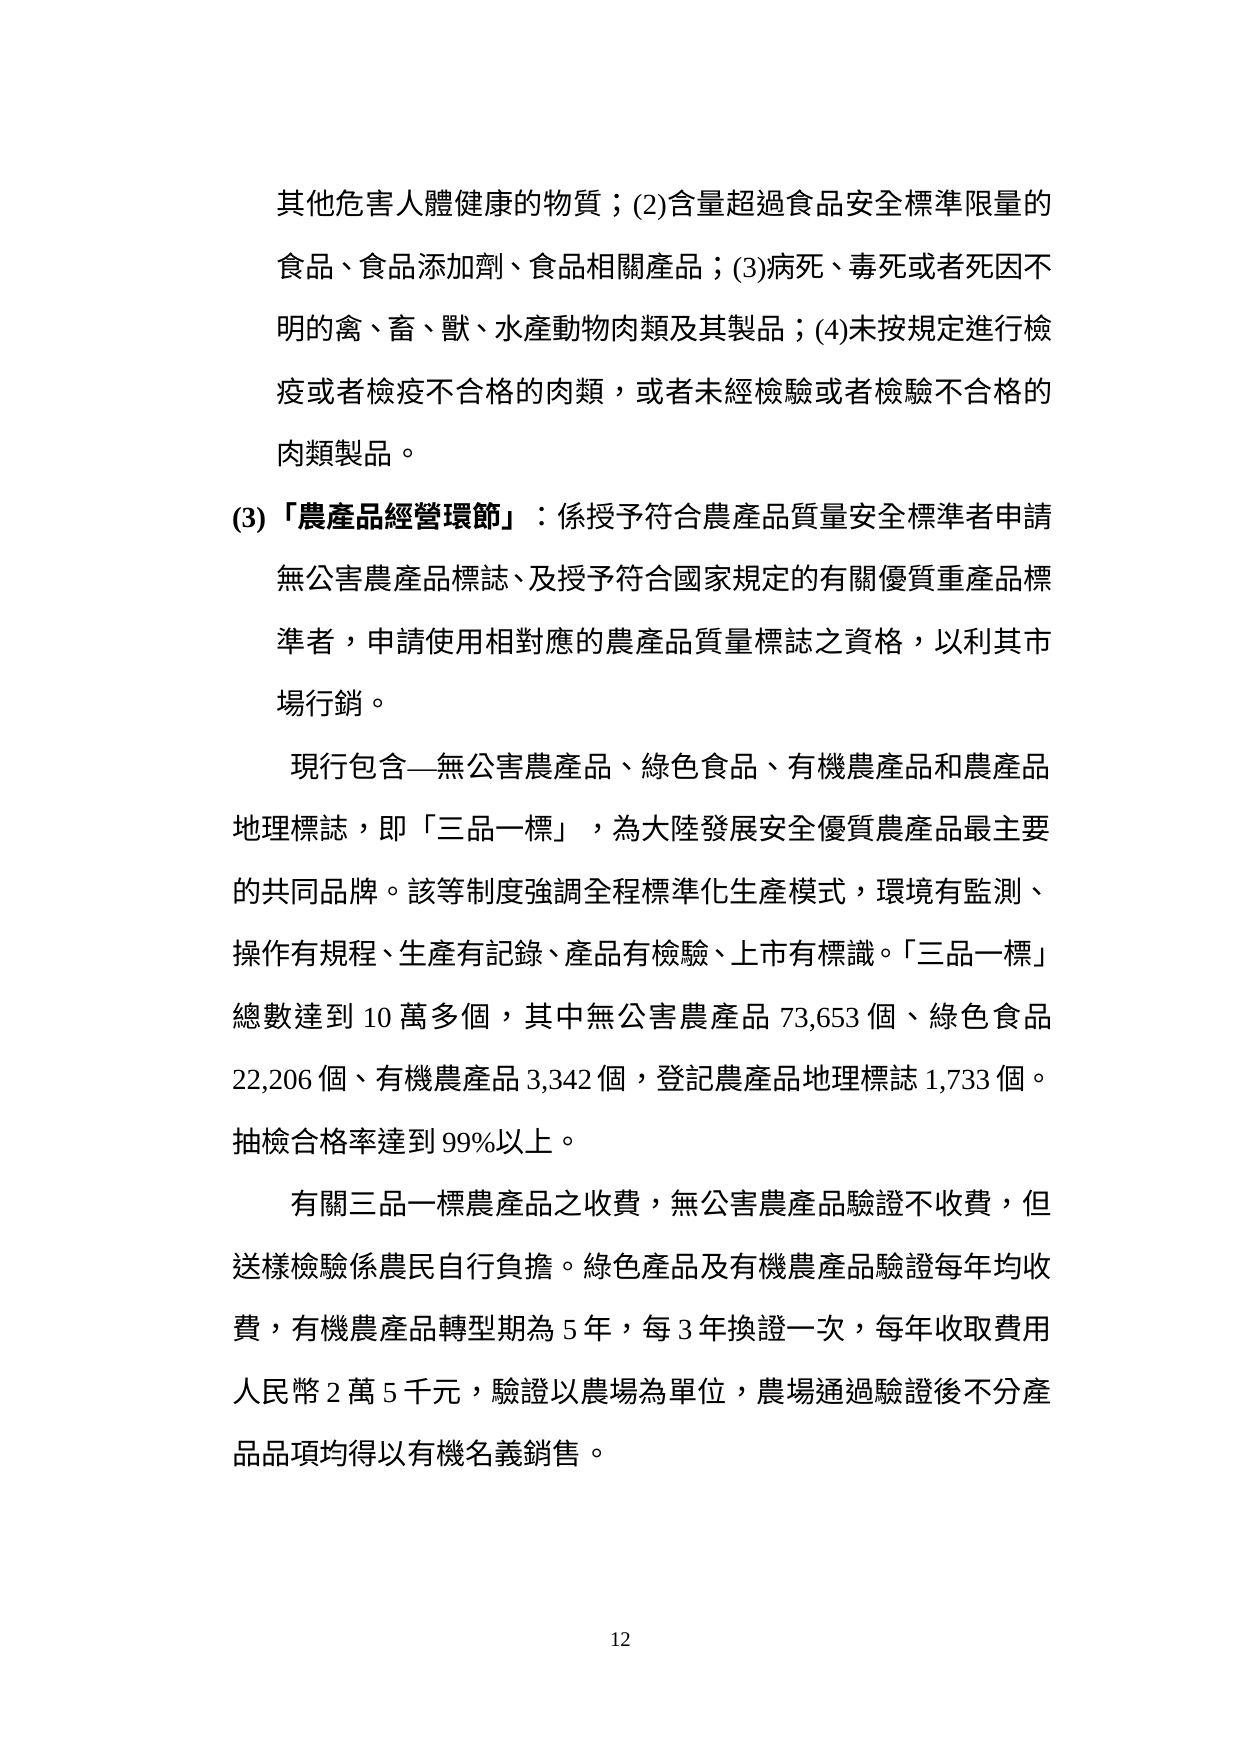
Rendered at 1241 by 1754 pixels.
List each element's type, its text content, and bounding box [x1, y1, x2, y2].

text (2)「農產品生產環節」：明訂不得生產、銷售不符合國家規定的農產品質量安全標準的農產品，其中不得銷售者包含：A.含有國家禁止使用的農藥、獸藥或者其他化學物質的；B.農藥、獸藥等化學物質殘留或者含有的重金屬等有毒有害物質不符合農產品質量安全標準的；C.含有的致病性寄生蟲、微生物或者生物毒素不符合農產品質量安全標準的；D.使用的保鮮劑、防腐劑、添加劑等材料不符合國家有關強制性的技術規範的；E.其他不符合農產品質量安全標準的。食品安全法與「農產品生產環節」部分相關規定，則包含禁止農業經營 (1)致病性微生物、農藥殘留、獸藥殘留、生物毒素、重金屬等污染物質以及其他危害人體健康的物質；(2)含量超過食品安全標準限量的食品、食品添加劑、食品相關產品；(3)病死、毒死或者死因不明的禽、畜、獸、水產動物肉類及其製品；(4)未按規定進行檢疫或者檢疫不合格的肉類，或者未經檢驗或者檢驗不合格的肉類製品。 [232, 164, 1053, 477]
text 有關三品一標農產品之收費，無公害農產品驗證不收費，但送樣檢驗係農民自行負擔。綠色產品及有機農產品驗證每年均收費，有機農產品轉型期為5年，每3年換證一次，每年收取費用人民幣2萬5千元，驗證以農場為單位，農場通過驗證後不分產品品項均得以有機名義銷售。 [232, 1164, 1053, 1477]
text 現行包含—無公害農產品、綠色食品、有機農產品和農產品地理標誌，即「三品一標」，為大陸發展安全優質農產品最主要的共同品牌。該等制度強調全程標準化生產模式，環境有監測、操作有規程、生產有記錄、產品有檢驗、上市有標識。「三品一標」總數達到10萬多個，其中無公害農產品73,653個、綠色食品22,206個、有機農產品3,342個，登記農產品地理標誌1,733個。抽檢合格率達到99%以上。 [232, 727, 1053, 1164]
text (3) 「農產品經營環節」：係授予符合農產品質量安全標準者申請無公害農產品標誌、及授予符合國家規定的有關優質重產品標準者，申請使用相對應的農產品質量標誌之資格，以利其市場行銷。 [232, 477, 1053, 727]
